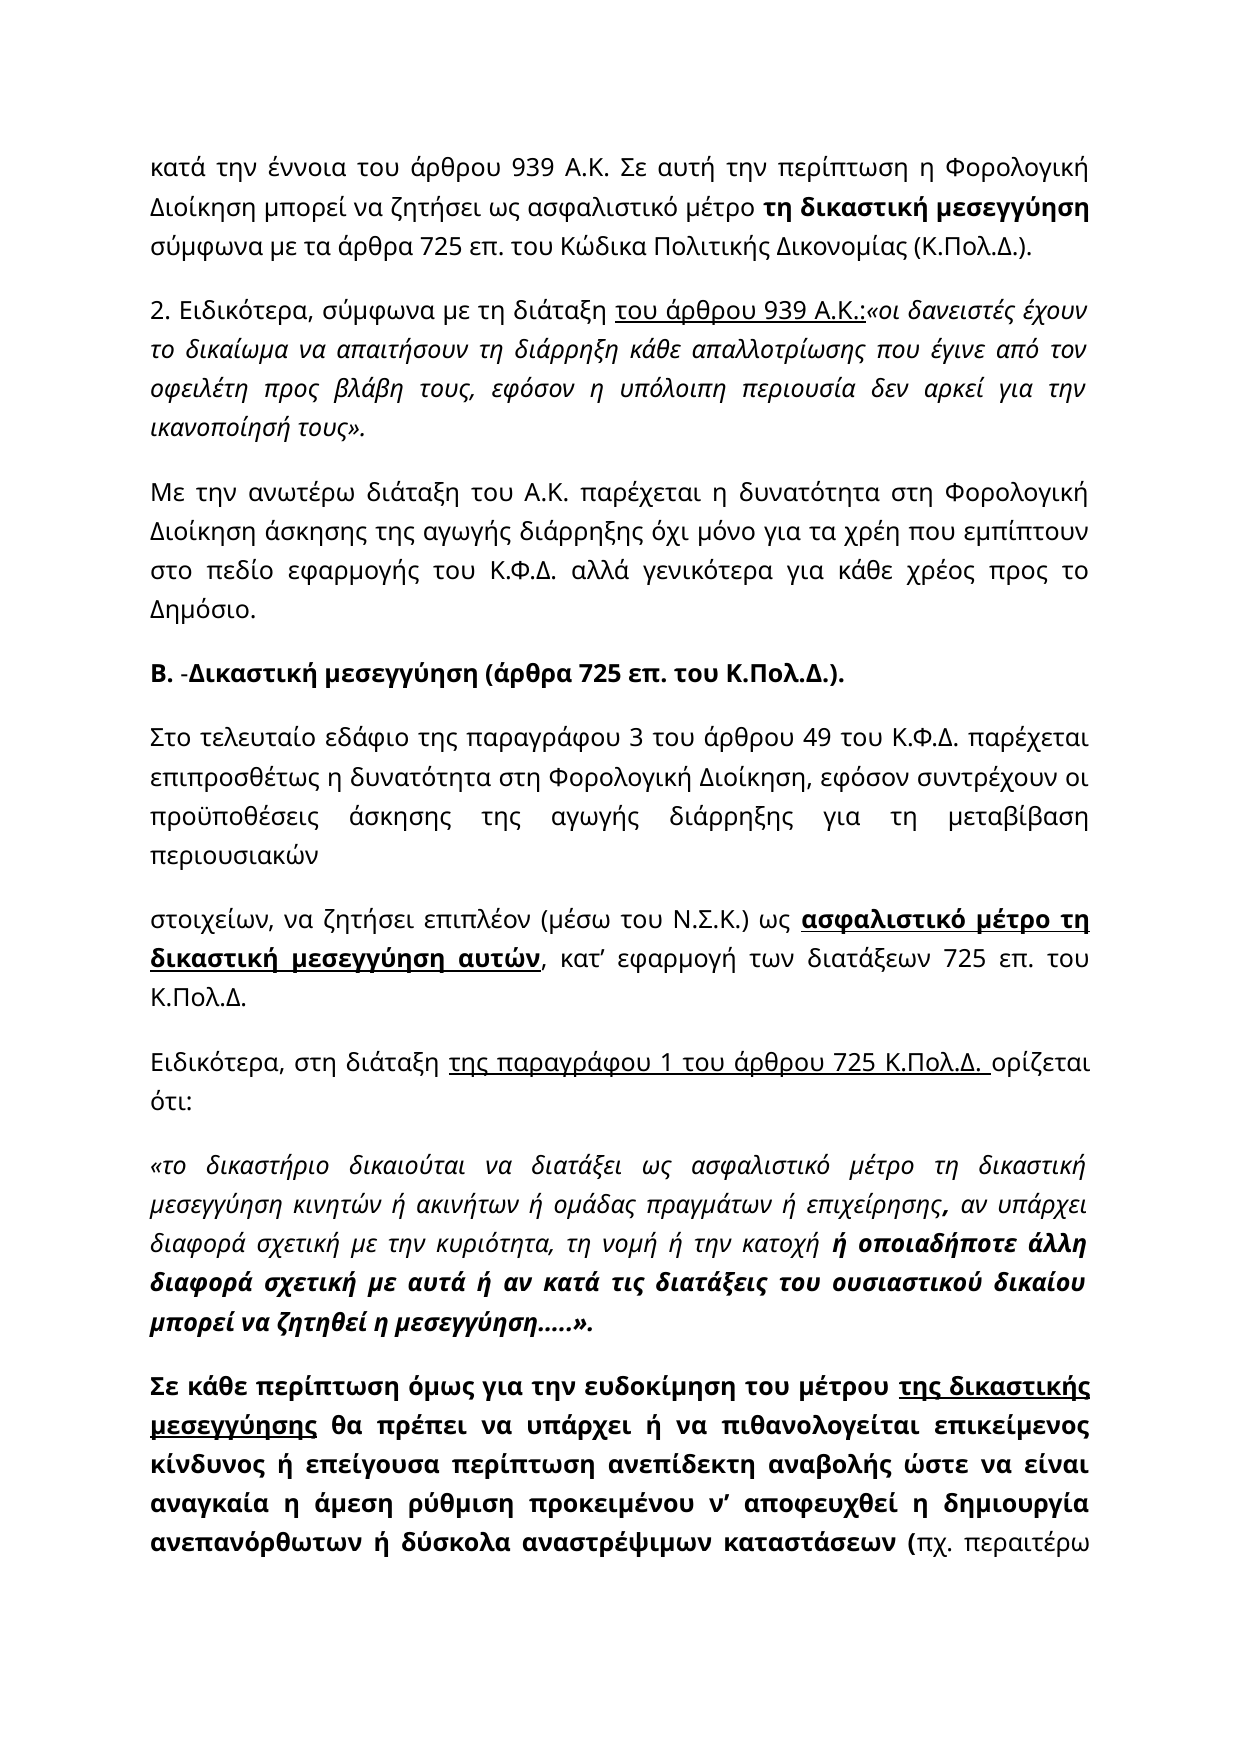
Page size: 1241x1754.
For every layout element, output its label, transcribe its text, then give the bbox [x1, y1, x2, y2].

text στοιχείων, να ζητήσει επιπλέον (μέσω του Ν.Σ.Κ.) ως ασφαλιστικό μέτρο τη δικαστική μεσεγγύηση αυτών, κατ’ εφαρμογή των διατάξεων 725 επ. του Κ.Πολ.Δ. [150, 902, 1090, 1014]
text Ειδικότερα, στη διάταξη της παραγράφου 1 του άρθρου 725 Κ.Πολ.Δ. ορίζεται ότι: [150, 1044, 1090, 1117]
text «το δικαστήριο δικαιούται να διατάξει ως ασφαλιστικό μέτρο τη δικαστική μεσεγγύηση κινητών ή ακινήτων ή ομάδας πραγμάτων ή επιχείρησης, αν υπάρχει διαφορά σχετική με την κυριότητα, τη νομή ή την κατοχή ή οποιαδήποτε άλλη διαφορά σχετική με αυτά ή αν κατά τις διατάξεις του ουσιαστικού δικαίου μπορεί να ζητηθεί η μεσεγγύηση…..». [150, 1147, 1090, 1338]
text 1. Με την παράγραφο 3 του άρθρου 49 του Κώδικα Φορολογικής Διαδικασίας (Κ.Φ.Δ.)-ν. 4174/2013 (ΦΕΚ. 170Α), ως τροποποιήθηκε και ισχύει, παρέχεται η δυνατότητα στη Φορολογική Διοίκηση (βλ. σχετ. και άρθρο 40 παρ. 3 του Κ.Φ.Δ.) μέσω του Νομικού Συμβουλίου του Κράτους (Ν.Σ.Κ.) άσκησης της αγωγής διαρρήξεως («παυλιανή αγωγή») με τους όρους και τις προϋποθέσεις των άρθρων 939 επ. του Α.Κ. για τη διασφάλιση των συμφερόντων του Δημοσίου σε περίπτωση που ο φορολογούμενος προβεί σε κάθε απαλλοτρίωση κατά την έννοια του άρθρου 939 Α.Κ. Σε αυτή την περίπτωση η Φορολογική Διοίκηση μπορεί να ζητήσει ως ασφαλιστικό μέτρο τη δικαστική μεσεγγύηση σύμφωνα με τα άρθρα 725 επ. του Κώδικα Πολιτικής Δικονομίας (Κ.Πολ.Δ.). [150, 150, 1090, 262]
text Στο τελευταίο εδάφιο της παραγράφου 3 του άρθρου 49 του Κ.Φ.Δ. παρέχεται επιπροσθέτως η δυνατότητα στη Φορολογική Διοίκηση, εφόσον συντρέχουν οι προϋποθέσεις άσκησης της αγωγής διάρρηξης για τη μεταβίβαση περιουσιακών [150, 720, 1090, 872]
text Με την ανωτέρω διάταξη του Α.Κ. παρέχεται η δυνατότητα στη Φορολογική Διοίκηση άσκησης της αγωγής διάρρηξης όχι μόνο για τα χρέη που εμπίπτουν στο πεδίο εφαρμογής του Κ.Φ.Δ. αλλά γενικότερα για κάθε χρέος προς το Δημόσιο. [150, 474, 1090, 626]
text Σε κάθε περίπτωση όμως για την ευδοκίμηση του μέτρου της δικαστικής μεσεγγύησης θα πρέπει να υπάρχει ή να πιθανολογείται επικείμενος κίνδυνος ή επείγουσα περίπτωση ανεπίδεκτη αναβολής ώστε να είναι αναγκαία η άμεση ρύθμιση προκειμένου ν’ αποφευχθεί η δημιουργία ανεπανόρθωτων ή δύσκολα αναστρέψιμων καταστάσεων (πχ. περαιτέρω [150, 1368, 1090, 1559]
text 2. Ειδικότερα, σύμφωνα με τη διάταξη του άρθρου 939 Α.Κ.:«οι δανειστές έχουν το δικαίωμα να απαιτήσουν τη διάρρηξη κάθε απαλλοτρίωσης που έγινε από τον οφειλέτη προς βλάβη τους, εφόσον η υπόλοιπη περιουσία δεν αρκεί για την ικανοποίησή τους». [150, 292, 1090, 444]
text Β. -Δικαστική μεσεγγύηση (άρθρα 725 επ. του Κ.Πολ.Δ.). [150, 656, 1090, 690]
